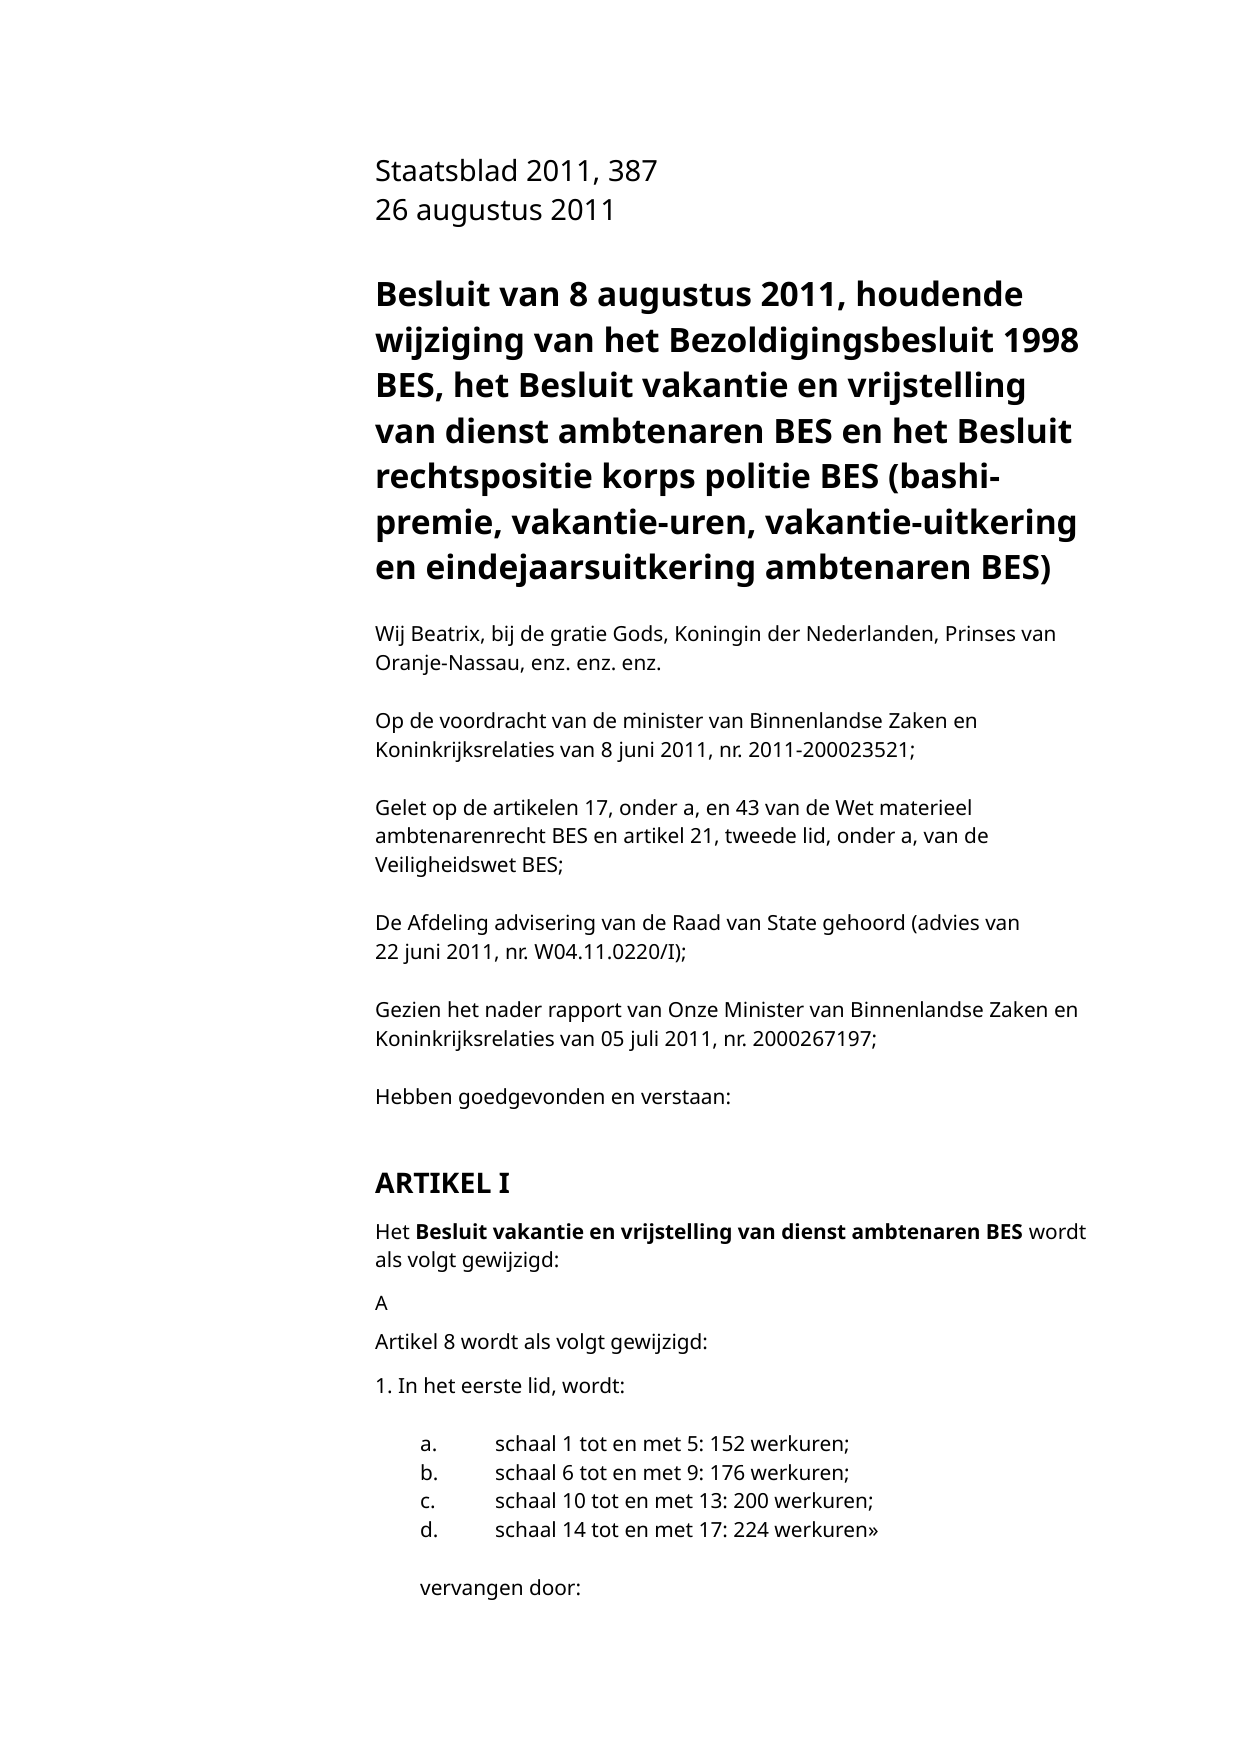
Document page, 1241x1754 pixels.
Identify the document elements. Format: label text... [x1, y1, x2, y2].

text Staatsblad 2011, 387 [375, 150, 1090, 190]
text 26 augustus 2011 [375, 190, 1090, 229]
text Hebben goedgevonden en verstaan: [375, 1082, 1090, 1111]
list schaal 10 tot en met 13: 200 werkuren; [420, 1486, 1090, 1515]
subtitle ARTIKEL I [375, 1163, 1090, 1202]
list schaal 1 tot en met 5: 152 werkuren; [420, 1429, 1090, 1458]
list schaal 14 tot en met 17: 224 werkuren» [420, 1515, 1090, 1543]
subtitle Besluit van 8 augustus 2011, houdende wijziging van het Bezoldigingsbesluit 1998 BES, het Besluit vakantie en vrijstelling van dienst ambtenaren BES en het Besluit rechtspositie korps politie BES (bashi-premie, vakantie-uren, vakantie-uitkering en eindejaarsuitkering ambtenaren BES) [375, 271, 1090, 589]
text 1. In het eerste lid, wordt: [375, 1371, 1090, 1399]
list schaal 6 tot en met 9: 176 werkuren; [420, 1458, 1090, 1486]
text Wij Beatrix, bij de gratie Gods, Koningin der Nederlanden, Prinses van Oranje-Nassau, enz. enz. enz. [375, 619, 1090, 676]
text Het Besluit vakantie en vrijstelling van dienst ambtenaren BES wordt als volgt gewijzigd: [375, 1217, 1090, 1274]
text De Afdeling advisering van de Raad van State gehoord (advies van 22 juni 2011, nr. W04.11.0220/I); [375, 908, 1090, 965]
text A [375, 1289, 1090, 1316]
text Gelet op de artikelen 17, onder a, en 43 van de Wet materieel ambtenarenrecht BES en artikel 21, tweede lid, onder a, van de Veiligheidswet BES; [375, 793, 1090, 878]
text Op de voordracht van de minister van Binnenlandse Zaken en Koninkrijksrelaties van 8 juni 2011, nr. 2011-200023521; [375, 706, 1090, 763]
text Gezien het nader rapport van Onze Minister van Binnenlandse Zaken en Koninkrijksrelaties van 05 juli 2011, nr. 2000267197; [375, 995, 1090, 1052]
text Artikel 8 wordt als volgt gewijzigd: [375, 1327, 1090, 1356]
text vervangen door: [420, 1573, 1090, 1602]
